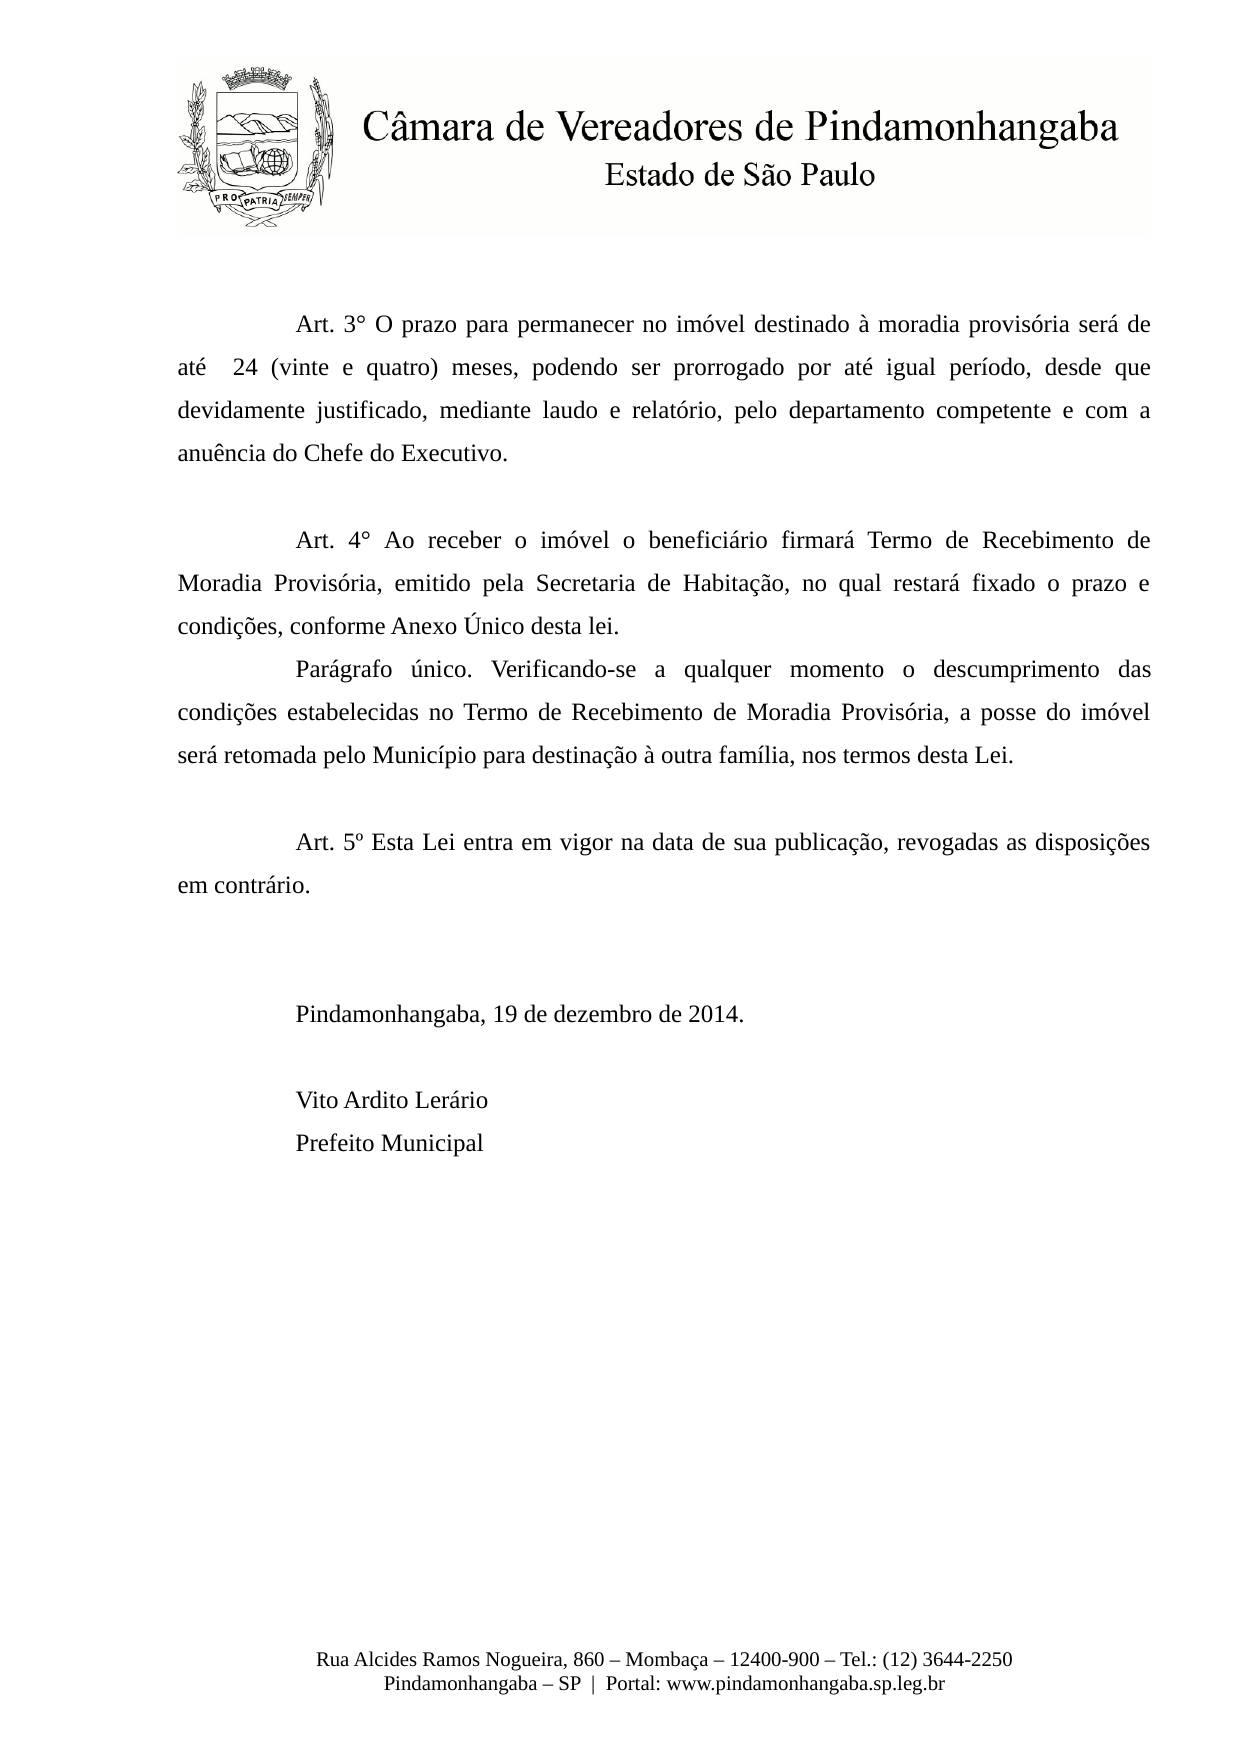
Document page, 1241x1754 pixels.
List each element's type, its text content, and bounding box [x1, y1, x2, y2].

text Vito Ardito Lerário [177, 1085, 1152, 1114]
text Parágrafo único. Verificando-se a qualquer momento o descumprimento das condições estabelecidas no Termo de Recebimento de Moradia Provisória, a posse do imóvel será retomada pelo Município para destinação à outra família, nos termos desta Lei. [177, 654, 1152, 769]
picture [177, 59, 1152, 236]
text Pindamonhangaba, 19 de dezembro de 2014. [177, 999, 1152, 1028]
text Art. 5º Esta Lei entra em vigor na data de sua publicação, revogadas as disposições em contrário. [177, 827, 1152, 898]
text Art. 4° Ao receber o imóvel o beneficiário firmará Termo de Recebimento de Moradia Provisória, emitido pela Secretaria de Habitação, no qual restará fixado o prazo e condições, conforme Anexo Único desta lei. [177, 525, 1152, 640]
text Art. 3° O prazo para permanecer no imóvel destinado à moradia provisória será de até 24 (vinte e quatro) meses, podendo ser prorrogado por até igual período, desde que devidamente justificado, mediante laudo e relatório, pelo departamento competente e com a anuência do Chefe do Executivo. [177, 309, 1152, 467]
text Prefeito Municipal [177, 1128, 1152, 1157]
